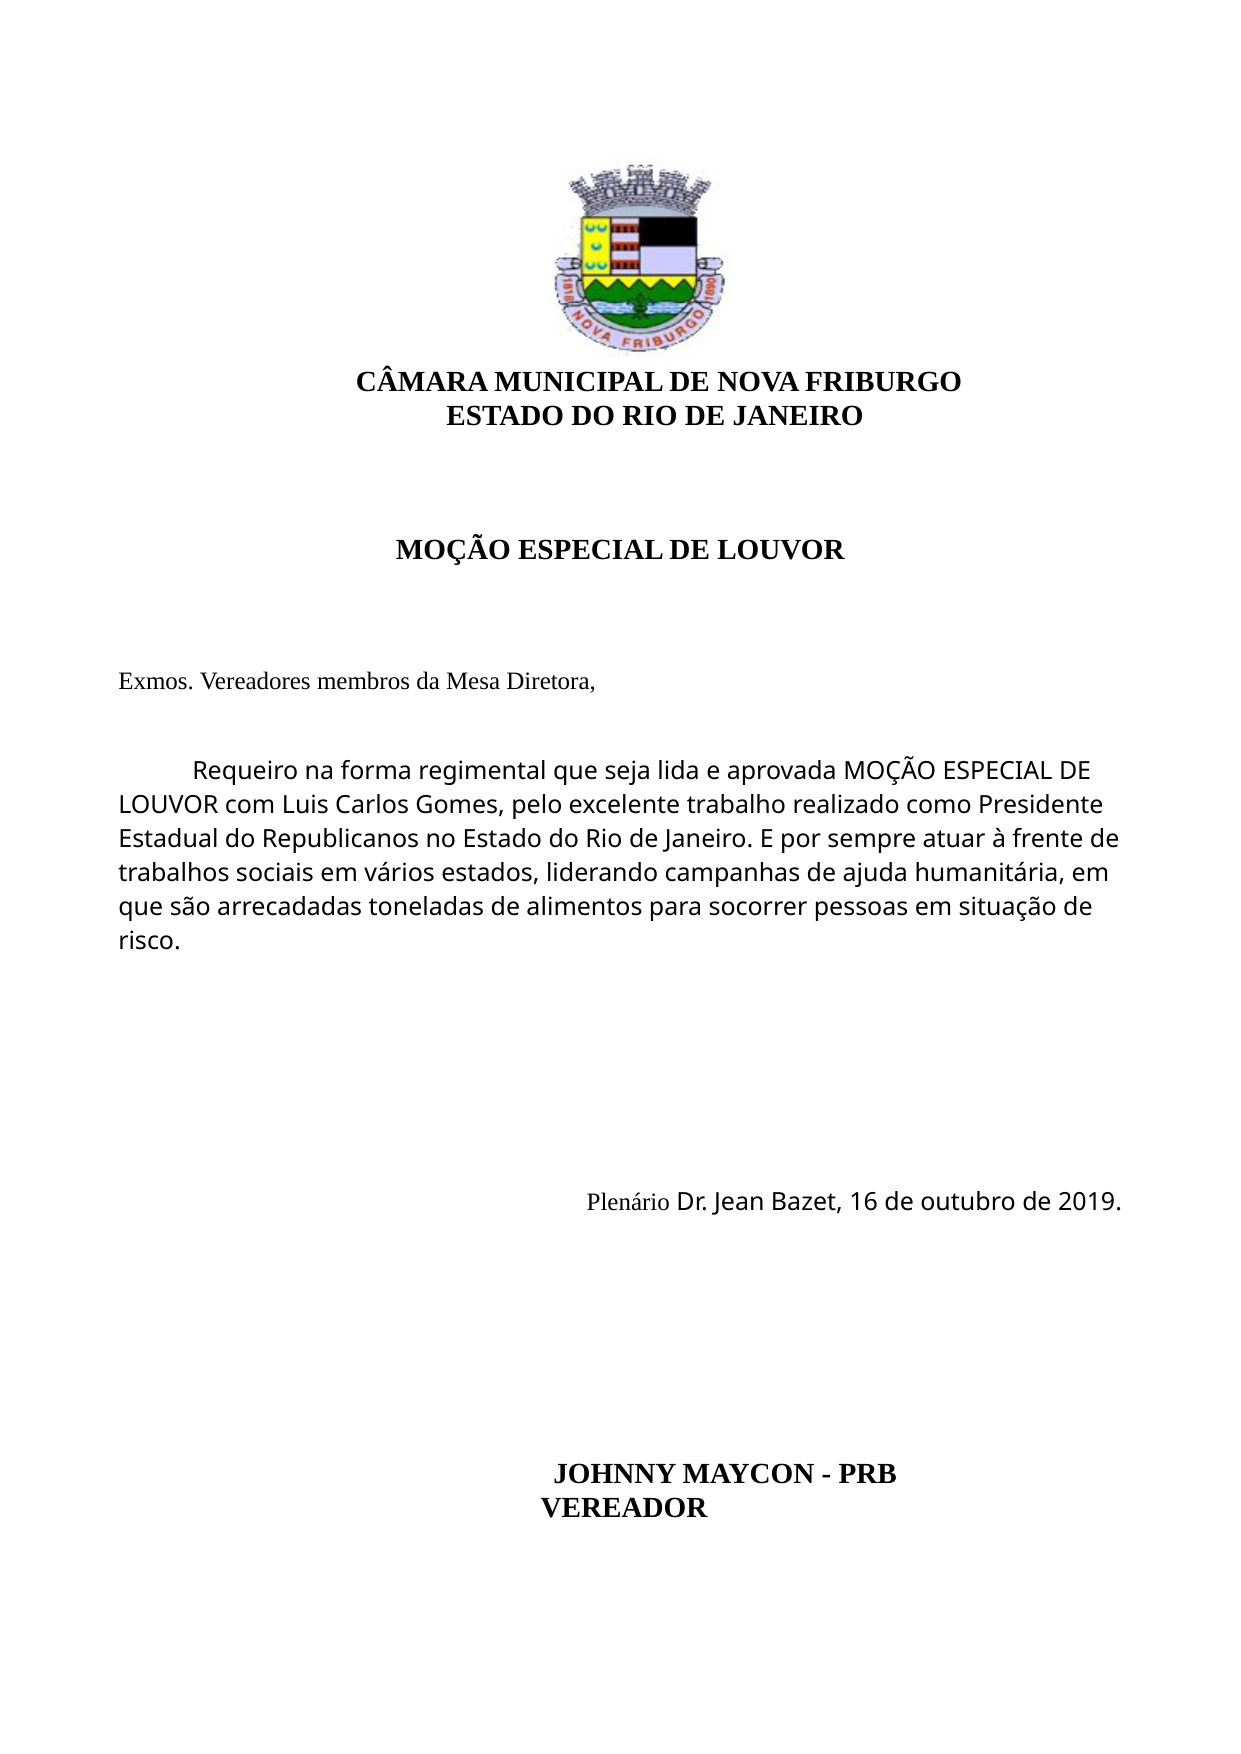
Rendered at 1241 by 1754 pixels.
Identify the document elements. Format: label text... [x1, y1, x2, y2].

text VEREADOR [118, 1490, 1122, 1524]
text Exmos. Vereadores membros da Mesa Diretora, [118, 666, 1122, 695]
text ESTADO DO RIO DE JANEIRO [118, 398, 1122, 431]
text Plenário Dr. Jean Bazet, 16 de outubro de 2019. [118, 1183, 1122, 1217]
text CÂMARA MUNICIPAL DE NOVA FRIBURGO [118, 118, 1122, 398]
text MOÇÃO ESPECIAL DE LOUVOR [118, 532, 1122, 566]
text Requeiro na forma regimental que seja lida e aprovada MOÇÃO ESPECIAL DE LOUVOR com Luis Carlos Gomes, pelo excelente trabalho realizado como Presidente Estadual do Republicanos no Estado do Rio de Janeiro. E por sempre atuar à frente de trabalhos sociais em vários estados, liderando campanhas de ajuda humanitária, em que são arrecadadas toneladas de alimentos para socorrer pessoas em situação de risco. [118, 752, 1122, 1076]
text JOHNNY MAYCON - PRB [118, 1456, 1122, 1490]
